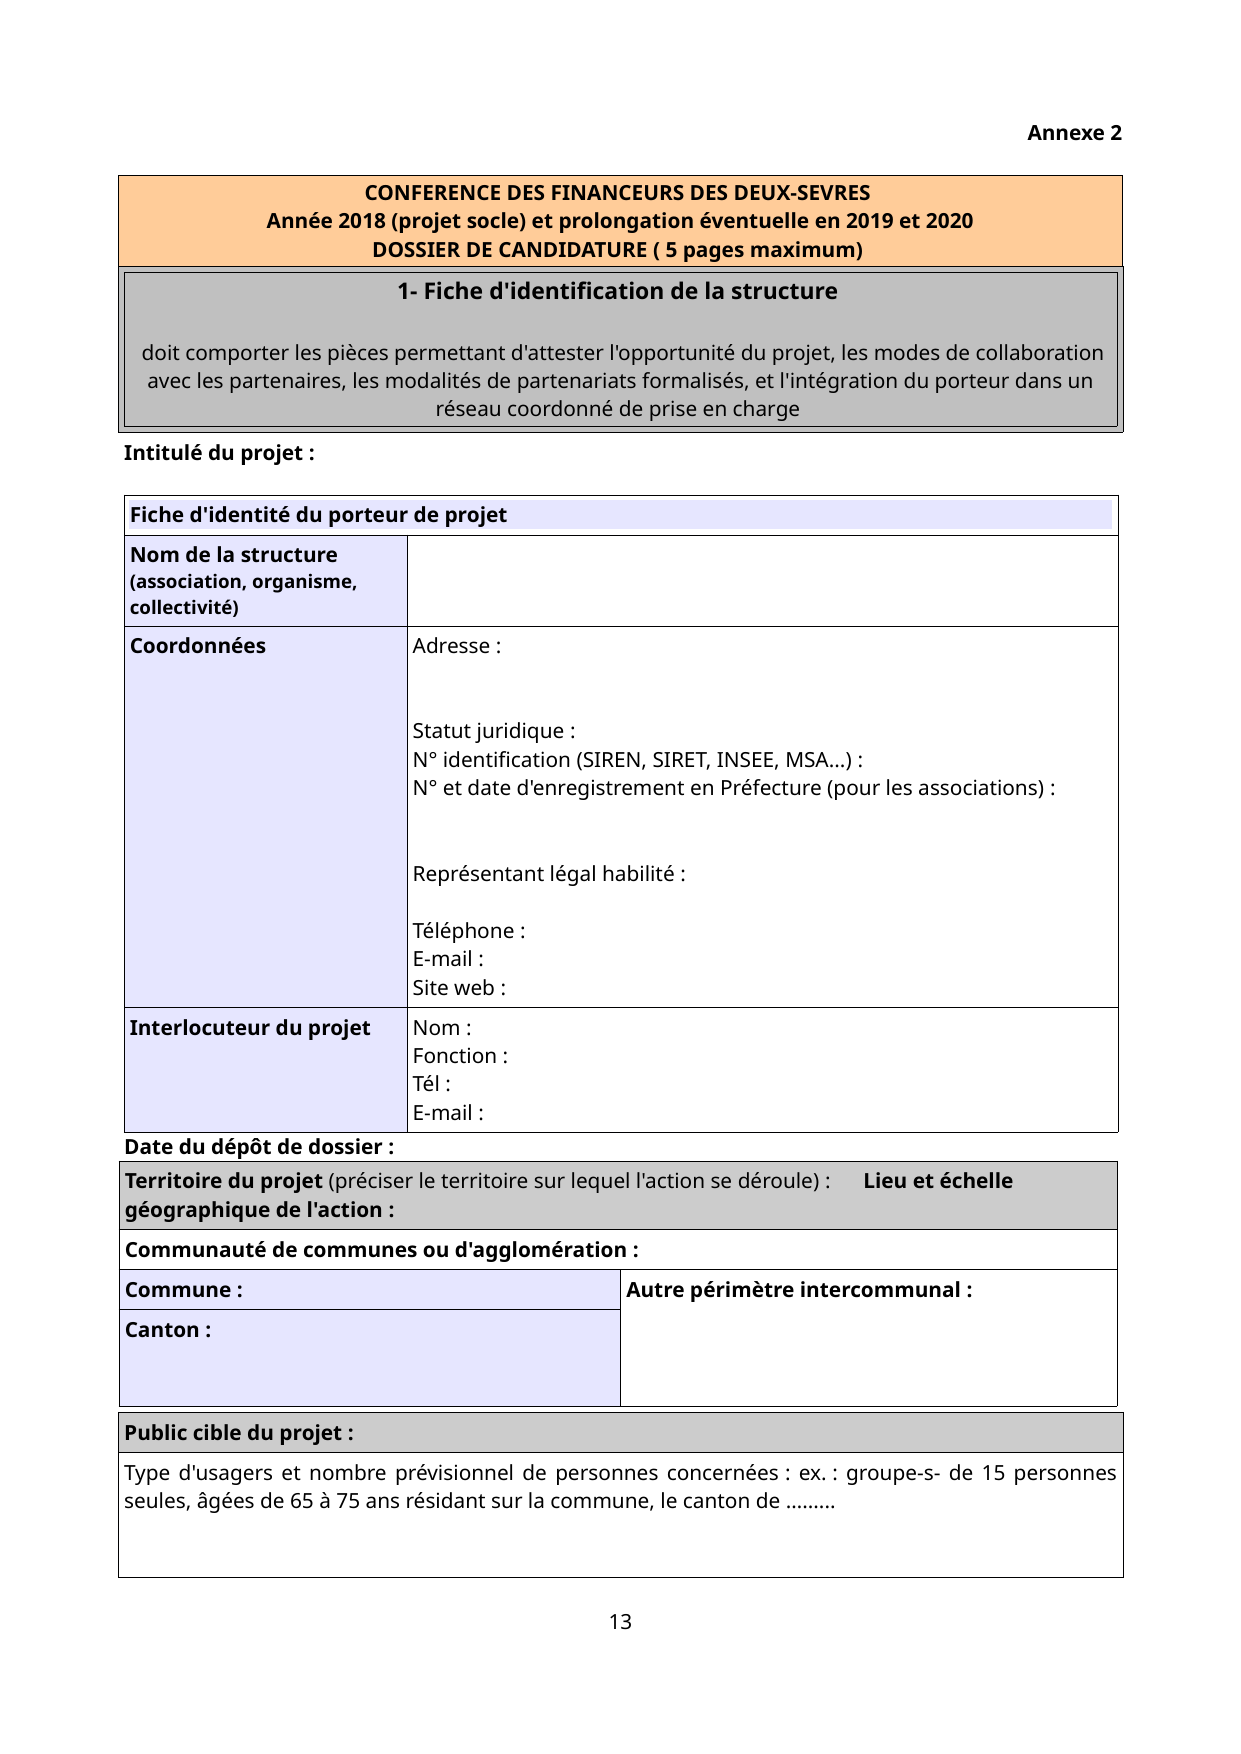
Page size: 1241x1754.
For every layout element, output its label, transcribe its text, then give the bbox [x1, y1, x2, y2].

text Année 2018 (projet socle) et prolongation éventuelle en 2019 et 2020 [119, 203, 1122, 232]
table_cell Interlocuteur du projet [125, 1008, 407, 1132]
table_cell Commune : [120, 1270, 620, 1309]
table_cell Adresse : Statut juridique : N° identification (SIREN, SIRET, INSEE, MSA...) : N° et date d'enregistrement en Préfecture (pour les associations) : Représentant légal habilité : Téléphone : E-mail : Site web : [408, 627, 1118, 1007]
table_cell Nom de la structure (association, organisme, collectivité) [125, 536, 407, 626]
table_header Fiche d'identité du porteur de projet [125, 496, 1118, 534]
table_header 1- Fiche d'identification de la structure doit comporter les pièces permettant d'attester l'opportunité du projet, les modes de collaboration avec les partenaires, les modalités de partenariats formalisés, et l'intégration du porteur dans un réseau coordonné de prise en charge [119, 267, 1123, 432]
table_cell Coordonnées [125, 627, 407, 1007]
table_header Territoire du projet (préciser le territoire sur lequel l'action se déroule) : Lieu et échelle géographique de l'action : [120, 1162, 1117, 1229]
table_cell Canton : [120, 1310, 620, 1406]
table_cell Communauté de communes ou d'agglomération : [120, 1230, 1117, 1269]
table_cell Type d'usagers et nombre prévisionnel de personnes concernées : ex. : groupe-s- de 15 personnes seules, âgées de 65 à 75 ans résidant sur la commune, le canton de …...... [119, 1453, 1123, 1577]
text Annexe 2 [118, 118, 1122, 147]
table_cell Nom : Fonction : Tél : E-mail : [408, 1008, 1118, 1132]
text DOSSIER DE CANDIDATURE ( 5 pages maximum) [119, 232, 1122, 266]
table_cell [408, 536, 1118, 626]
table_cell Autre périmètre intercommunal : [621, 1270, 1117, 1406]
table_cell Intitulé du projet : Date du dépôt de dossier : [118, 433, 1123, 1412]
text CONFERENCE DES FINANCEURS DES DEUX-SEVRES [119, 176, 1122, 203]
table_cell Public cible du projet : [119, 1413, 1123, 1452]
